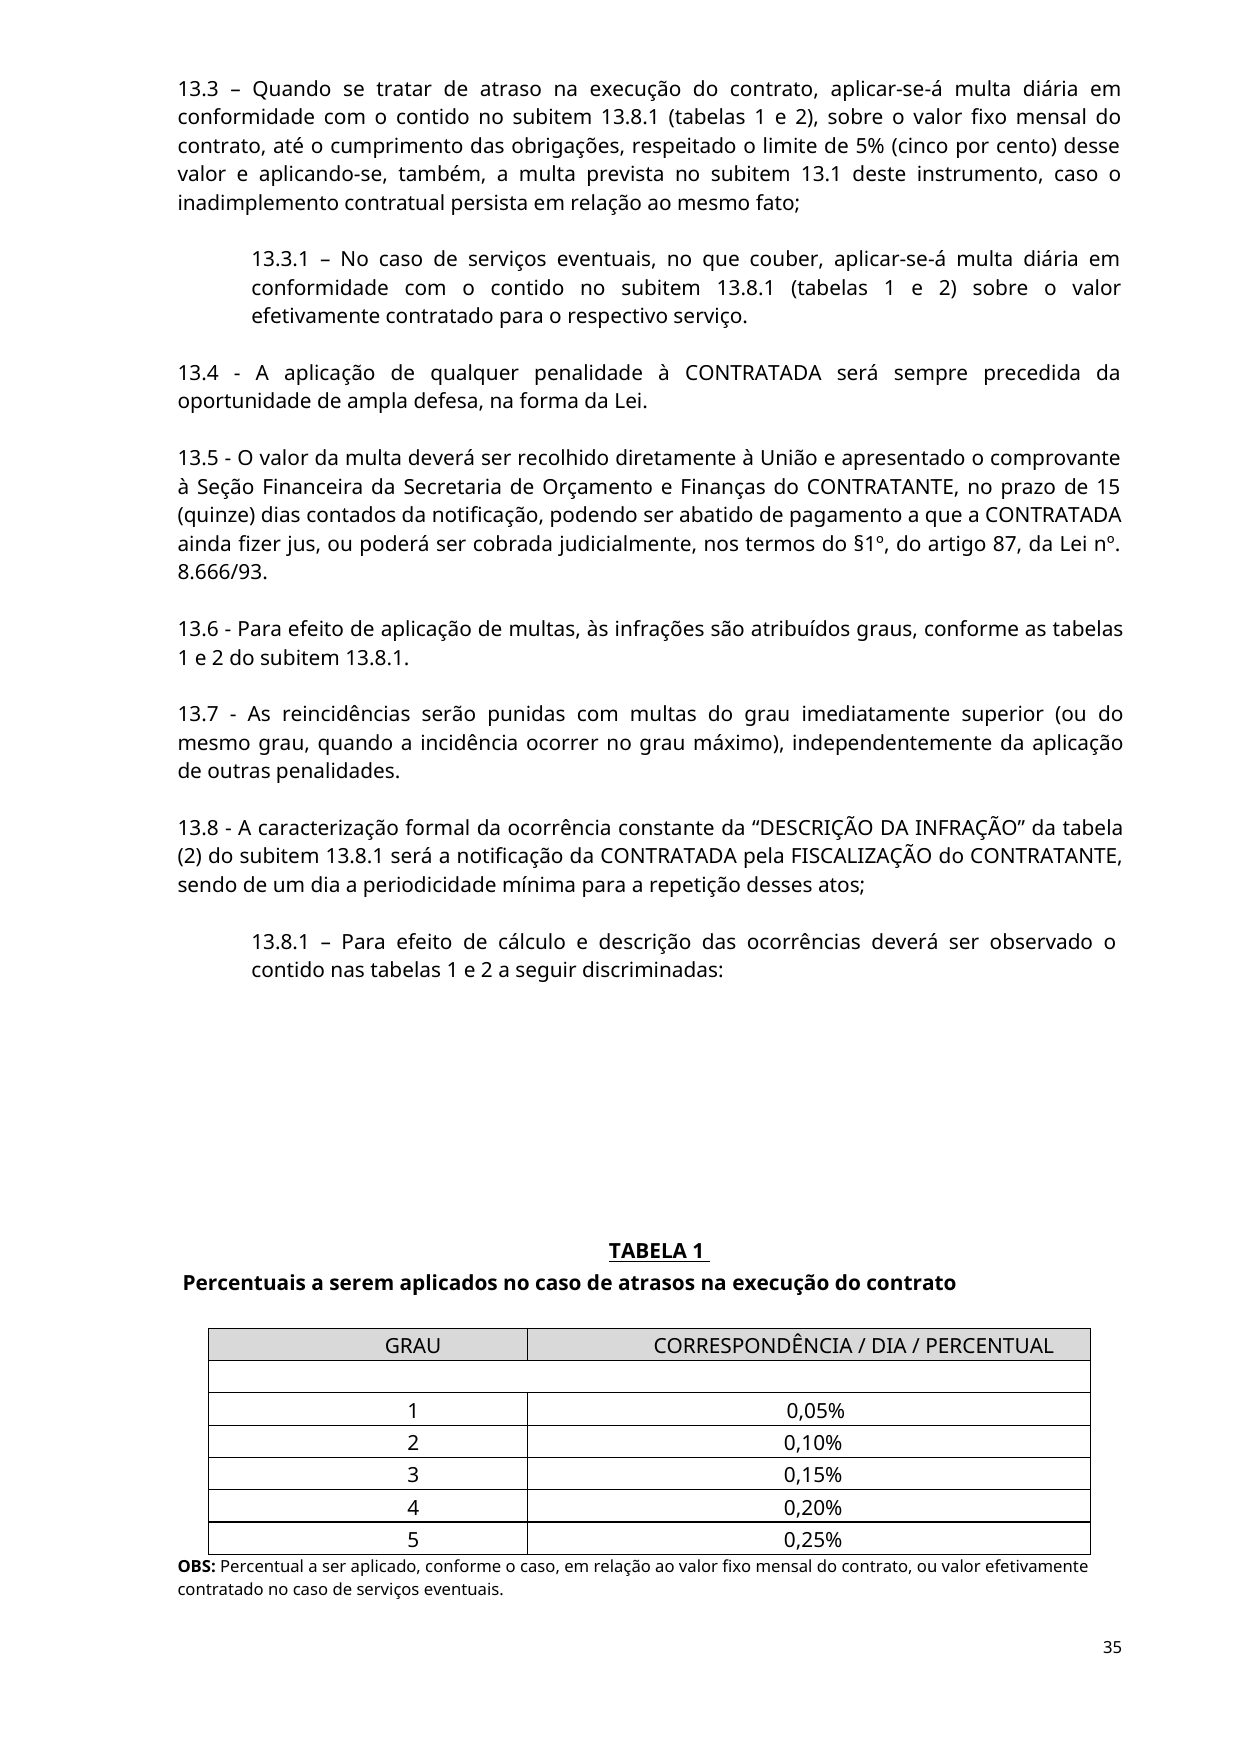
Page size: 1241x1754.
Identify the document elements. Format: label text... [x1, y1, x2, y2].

table_cell 0,25% [528, 1523, 1090, 1554]
table_header GRAU [209, 1329, 527, 1360]
text 13.7 - As reincidências serão punidas com multas do grau imediatamente superior (ou do mesmo grau, quando a incidência ocorrer no grau máximo), independentemente da aplicação de outras penalidades. [177, 699, 1124, 785]
table_cell 3 [209, 1458, 527, 1489]
table_cell 0,05% [528, 1393, 1090, 1424]
table_header CORRESPONDÊNCIA / DIA / PERCENTUAL [528, 1329, 1090, 1360]
table_cell 1 [209, 1393, 527, 1424]
text Percentuais a serem aplicados no caso de atrasos na execução do contrato [182, 1265, 1136, 1296]
table_cell 5 [209, 1523, 527, 1554]
table_cell 0,20% [528, 1490, 1090, 1521]
table_cell [209, 1361, 1090, 1392]
table_cell 0,10% [528, 1426, 1090, 1457]
text 13.4 - A aplicação de qualquer penalidade à CONTRATADA será sempre precedida da oportunidade de ampla defesa, na forma da Lei. [177, 358, 1122, 415]
text OBS: Percentual a ser aplicado, conforme o caso, em relação ao valor fixo mensal do contrato, ou valor efetivamente contratado no caso de serviços eventuais. [177, 1555, 1117, 1600]
table_cell 4 [209, 1490, 527, 1521]
text 13.8 - A caracterização formal da ocorrência constante da “DESCRIÇÃO DA INFRAÇÃO” da tabela (2) do subitem 13.8.1 será a notificação da CONTRATADA pela FISCALIZAÇÃO do CONTRATANTE, sendo de um dia a periodicidade mínima para a repetição desses atos; [177, 813, 1124, 898]
text 13.6 - Para efeito de aplicação de multas, às infrações são atribuídos graus, conforme as tabelas 1 e 2 do subitem 13.8.1. [177, 614, 1124, 671]
table_cell 0,15% [528, 1458, 1090, 1489]
table_cell 2 [209, 1426, 527, 1457]
text 13.5 - O valor da multa deverá ser recolhido diretamente à União e apresentado o comprovante à Seção Financeira da Secretaria de Orçamento e Finanças do CONTRATANTE, no prazo de 15 (quinze) dias contados da notificação, podendo ser abatido de pagamento a que a CONTRATADA ainda fizer jus, ou poderá ser cobrada judicialmente, nos termos do §1º, do artigo 87, da Lei nº. 8.666/93. [177, 443, 1122, 586]
text 13.3 – Quando se tratar de atraso na execução do contrato, aplicar-se-á multa diária em conformidade com o contido no subitem 13.8.1 (tabelas 1 e 2), sobre o valor fixo mensal do contrato, até o cumprimento das obrigações, respeitado o limite de 5% (cinco por cento) desse valor e aplicando-se, também, a multa prevista no subitem 13.1 deste instrumento, caso o inadimplemento contratual persista em relação ao mesmo fato; [177, 74, 1122, 216]
text TABELA 1 [182, 1234, 1136, 1265]
text 13.3.1 – No caso de serviços eventuais, no que couber, aplicar-se-á multa diária em conformidade com o contido no subitem 13.8.1 (tabelas 1 e 2) sobre o valor efetivamente contratado para o respectivo serviço. [251, 244, 1122, 330]
text 13.8.1 – Para efeito de cálculo e descrição das ocorrências deverá ser observado o contido nas tabelas 1 e 2 a seguir discriminadas: [251, 927, 1117, 984]
